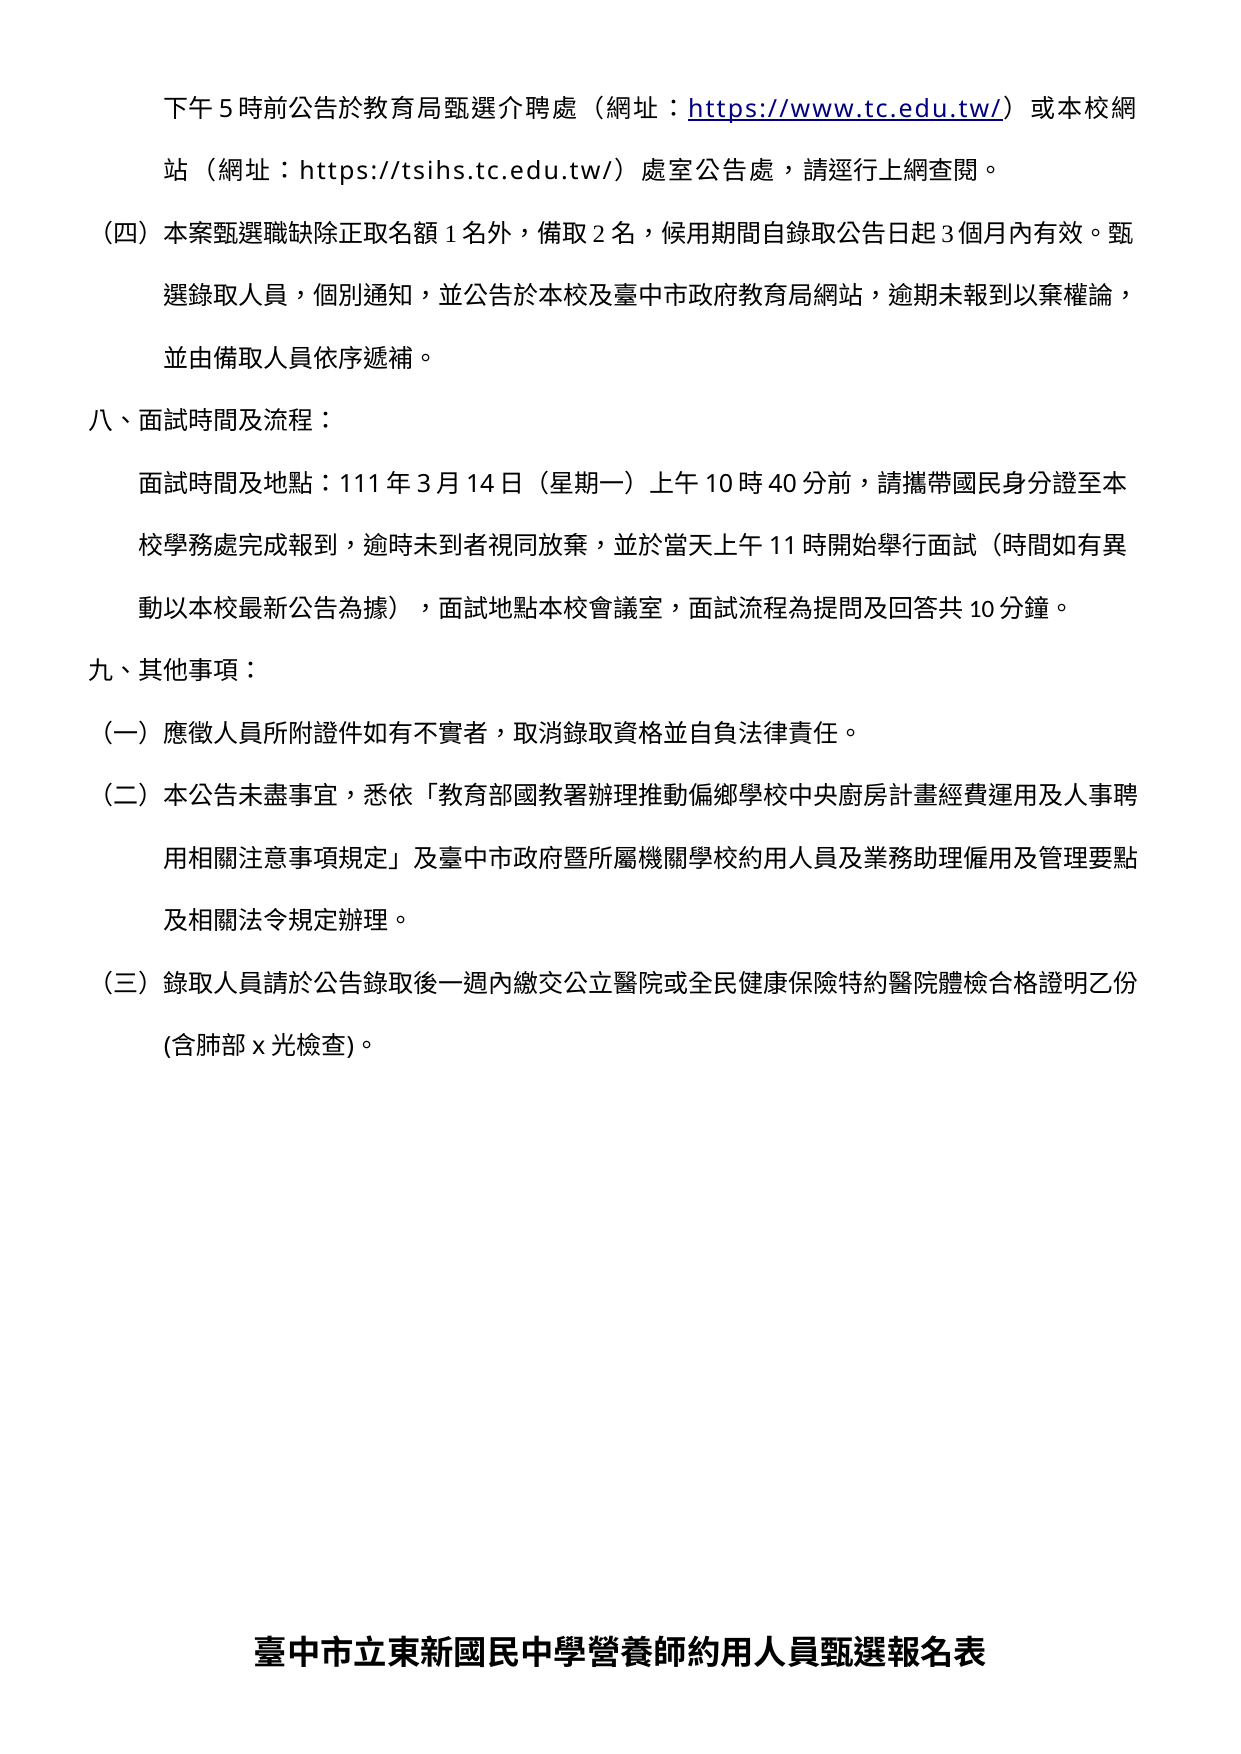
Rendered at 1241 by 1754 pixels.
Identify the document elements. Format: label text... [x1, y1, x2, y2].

text 下午5時前公告於教育局甄選介聘處（網址：https://www.tc.edu.tw/）或本校網站（網址：https://tsihs.tc.edu.tw/）處室公告處，請逕行上網查閱。 [89, 64, 1152, 189]
text 八、面試時間及流程： [89, 377, 1152, 439]
text （一）應徵人員所附證件如有不實者，取消錄取資格並自負法律責任。 [89, 689, 1152, 752]
text 臺中市立東新國民中學營養師約用人員甄選報名表 [89, 1608, 1152, 1671]
text 九、其他事項： [89, 627, 1152, 689]
text 面試時間及地點：111年3月14日（星期一）上午10時40分前，請攜帶國民身分證至本校學務處完成報到，逾時未到者視同放棄，並於當天上午11時開始舉行面試（時間如有異動以本校最新公告為據），面試地點本校會議室，面試流程為提問及回答共10分鐘。 [139, 439, 1152, 627]
text （三）錄取人員請於公告錄取後一週內繳交公立醫院或全民健康保險特約醫院體檢合格證明乙份(含肺部 x 光檢查)。 [89, 939, 1152, 1064]
text （四）本案甄選職缺除正取名額 1名外，備取 2 名，候用期間自錄取公告日起3個月內有效。甄選錄取人員，個別通知，並公告於本校及臺中市政府教育局網站，逾期未報到以棄權論，並由備取人員依序遞補。 [89, 189, 1152, 377]
text （二）本公告未盡事宜，悉依「教育部國教署辦理推動偏鄉學校中央廚房計畫經費運用及人事聘用相關注意事項規定」及臺中市政府暨所屬機關學校約用人員及業務助理僱用及管理要點及相關法令規定辦理。 [89, 752, 1152, 939]
